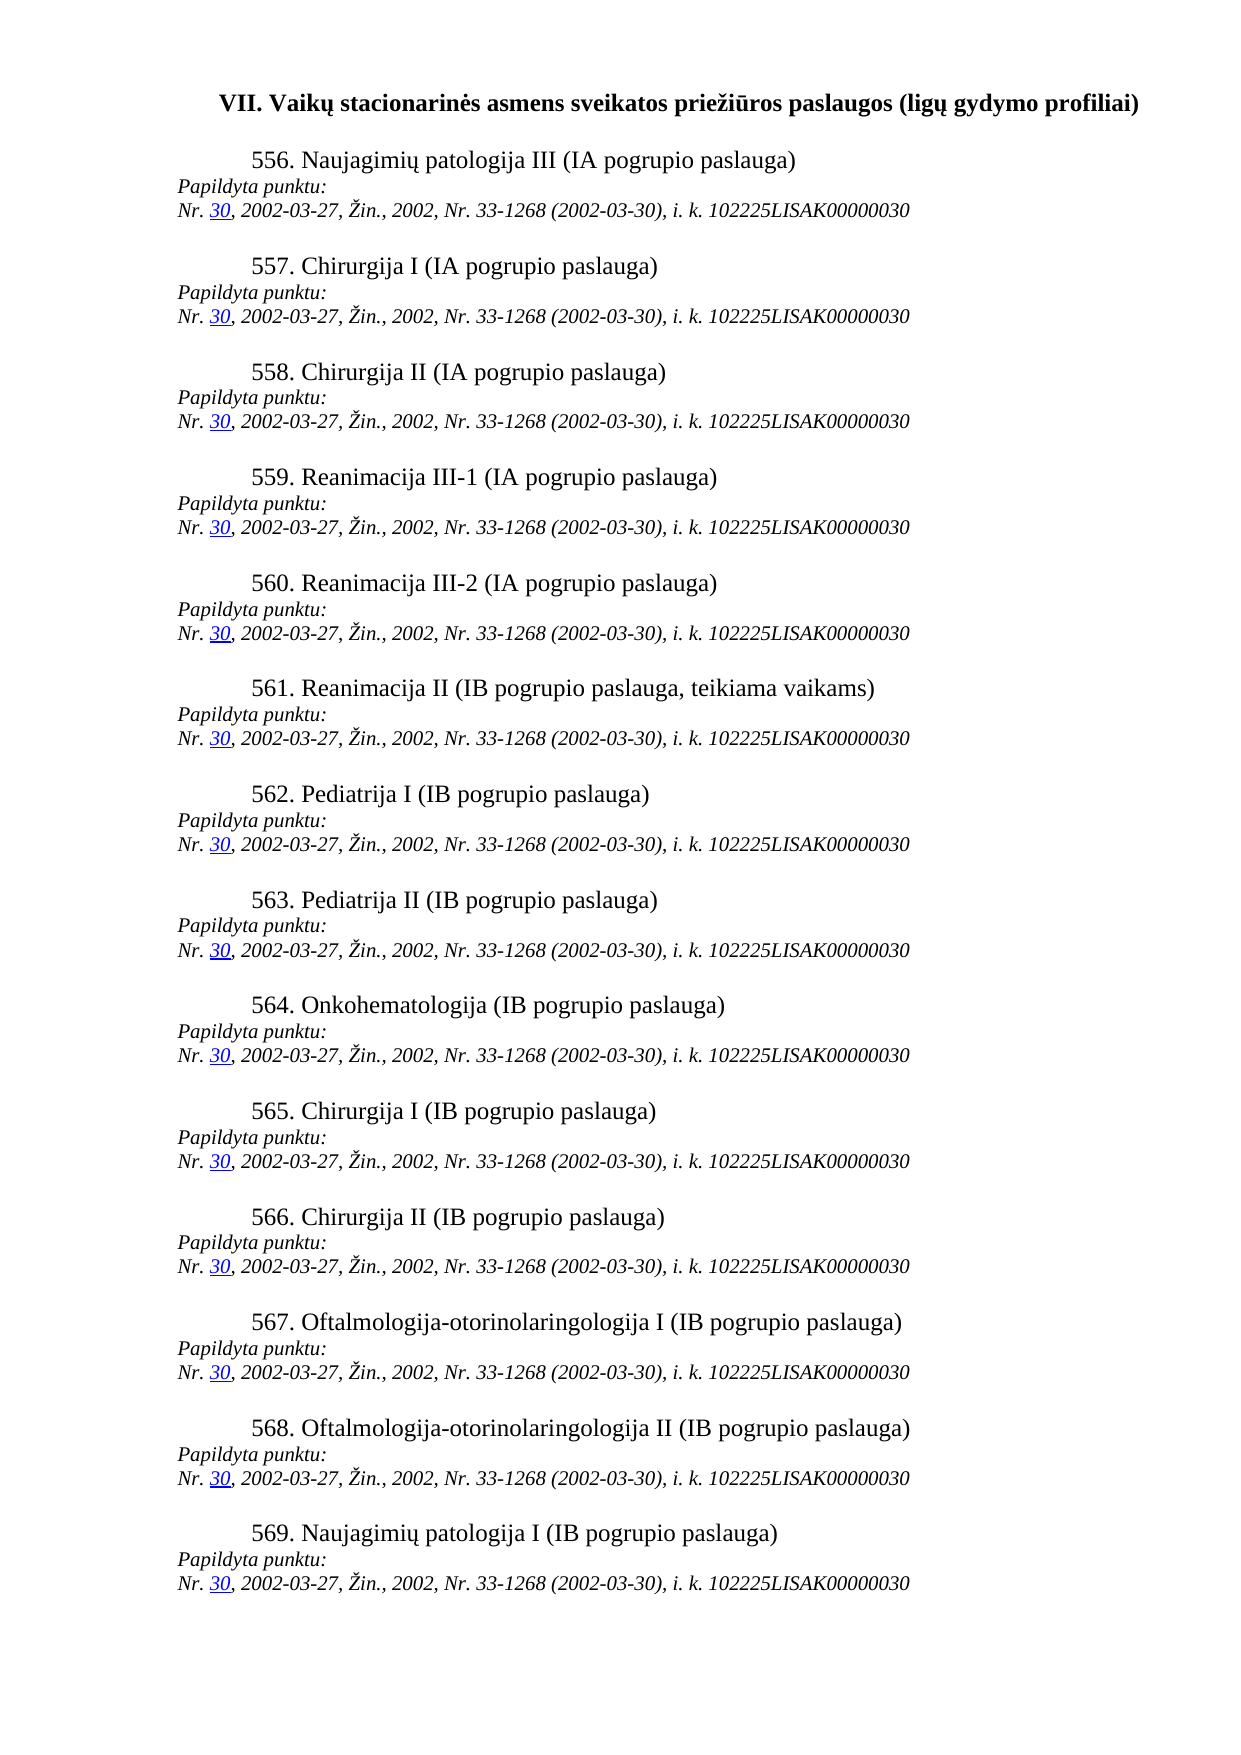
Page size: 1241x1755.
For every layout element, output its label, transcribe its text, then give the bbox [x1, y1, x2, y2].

text Papildyta punktu: [177, 1547, 1181, 1571]
text Nr. 30, 2002-03-27, Žin., 2002, Nr. 33-1268 (2002-03-30), i. k. 102225LISAK00000030 [177, 1466, 1181, 1490]
text Nr. 30, 2002-03-27, Žin., 2002, Nr. 33-1268 (2002-03-30), i. k. 102225LISAK00000030 [177, 198, 1181, 222]
text Papildyta punktu: [177, 1230, 1181, 1254]
text Papildyta punktu: [177, 702, 1181, 726]
text 558. Chirurgija II (IA pogrupio paslauga) [177, 357, 1181, 385]
text 559. Reanimacija III-1 (IA pogrupio paslauga) [177, 462, 1181, 491]
text Nr. 30, 2002-03-27, Žin., 2002, Nr. 33-1268 (2002-03-30), i. k. 102225LISAK00000030 [177, 1360, 1181, 1384]
text 567. Oftalmologija-otorinolaringologija I (IB pogrupio paslauga) [177, 1307, 1181, 1336]
text 556. Naujagimių patologija III (IA pogrupio paslauga) [177, 145, 1181, 174]
text 568. Oftalmologija-otorinolaringologija II (IB pogrupio paslauga) [177, 1413, 1181, 1442]
text Nr. 30, 2002-03-27, Žin., 2002, Nr. 33-1268 (2002-03-30), i. k. 102225LISAK00000030 [177, 409, 1181, 433]
text Nr. 30, 2002-03-27, Žin., 2002, Nr. 33-1268 (2002-03-30), i. k. 102225LISAK00000030 [177, 832, 1181, 856]
text Nr. 30, 2002-03-27, Žin., 2002, Nr. 33-1268 (2002-03-30), i. k. 102225LISAK00000030 [177, 937, 1181, 962]
text Papildyta punktu: [177, 491, 1181, 515]
text Papildyta punktu: [177, 280, 1181, 304]
text Papildyta punktu: [177, 597, 1181, 621]
text 560. Reanimacija III-2 (IA pogrupio paslauga) [177, 568, 1181, 597]
text Papildyta punktu: [177, 1442, 1181, 1466]
text Nr. 30, 2002-03-27, Žin., 2002, Nr. 33-1268 (2002-03-30), i. k. 102225LISAK00000030 [177, 1571, 1181, 1595]
text Nr. 30, 2002-03-27, Žin., 2002, Nr. 33-1268 (2002-03-30), i. k. 102225LISAK00000030 [177, 1043, 1181, 1067]
text Papildyta punktu: [177, 808, 1181, 832]
text 561. Reanimacija II (IB pogrupio paslauga, teikiama vaikams) [177, 673, 1181, 702]
text Papildyta punktu: [177, 1019, 1181, 1043]
text 566. Chirurgija II (IB pogrupio paslauga) [177, 1202, 1181, 1230]
text Nr. 30, 2002-03-27, Žin., 2002, Nr. 33-1268 (2002-03-30), i. k. 102225LISAK00000030 [177, 304, 1181, 328]
text Nr. 30, 2002-03-27, Žin., 2002, Nr. 33-1268 (2002-03-30), i. k. 102225LISAK00000030 [177, 726, 1181, 750]
text 569. Naujagimių patologija I (IB pogrupio paslauga) [177, 1518, 1181, 1547]
text 564. Onkohematologija (IB pogrupio paslauga) [177, 990, 1181, 1019]
text 557. Chirurgija I (IA pogrupio paslauga) [177, 251, 1181, 280]
text Nr. 30, 2002-03-27, Žin., 2002, Nr. 33-1268 (2002-03-30), i. k. 102225LISAK00000030 [177, 1149, 1181, 1173]
text Papildyta punktu: [177, 174, 1181, 198]
text 562. Pediatrija I (IB pogrupio paslauga) [177, 779, 1181, 808]
text 563. Pediatrija II (IB pogrupio paslauga) [177, 885, 1181, 913]
text 565. Chirurgija I (IB pogrupio paslauga) [177, 1096, 1181, 1125]
text Papildyta punktu: [177, 913, 1181, 937]
text Papildyta punktu: [177, 1336, 1181, 1360]
text Nr. 30, 2002-03-27, Žin., 2002, Nr. 33-1268 (2002-03-30), i. k. 102225LISAK00000030 [177, 1254, 1181, 1278]
text Nr. 30, 2002-03-27, Žin., 2002, Nr. 33-1268 (2002-03-30), i. k. 102225LISAK00000030 [177, 515, 1181, 539]
text Nr. 30, 2002-03-27, Žin., 2002, Nr. 33-1268 (2002-03-30), i. k. 102225LISAK00000030 [177, 621, 1181, 645]
text VII. Vaikų stacionarinės asmens sveikatos priežiūros paslaugos (ligų gydymo profiliai) [177, 88, 1181, 117]
text Papildyta punktu: [177, 1125, 1181, 1149]
text Papildyta punktu: [177, 385, 1181, 409]
